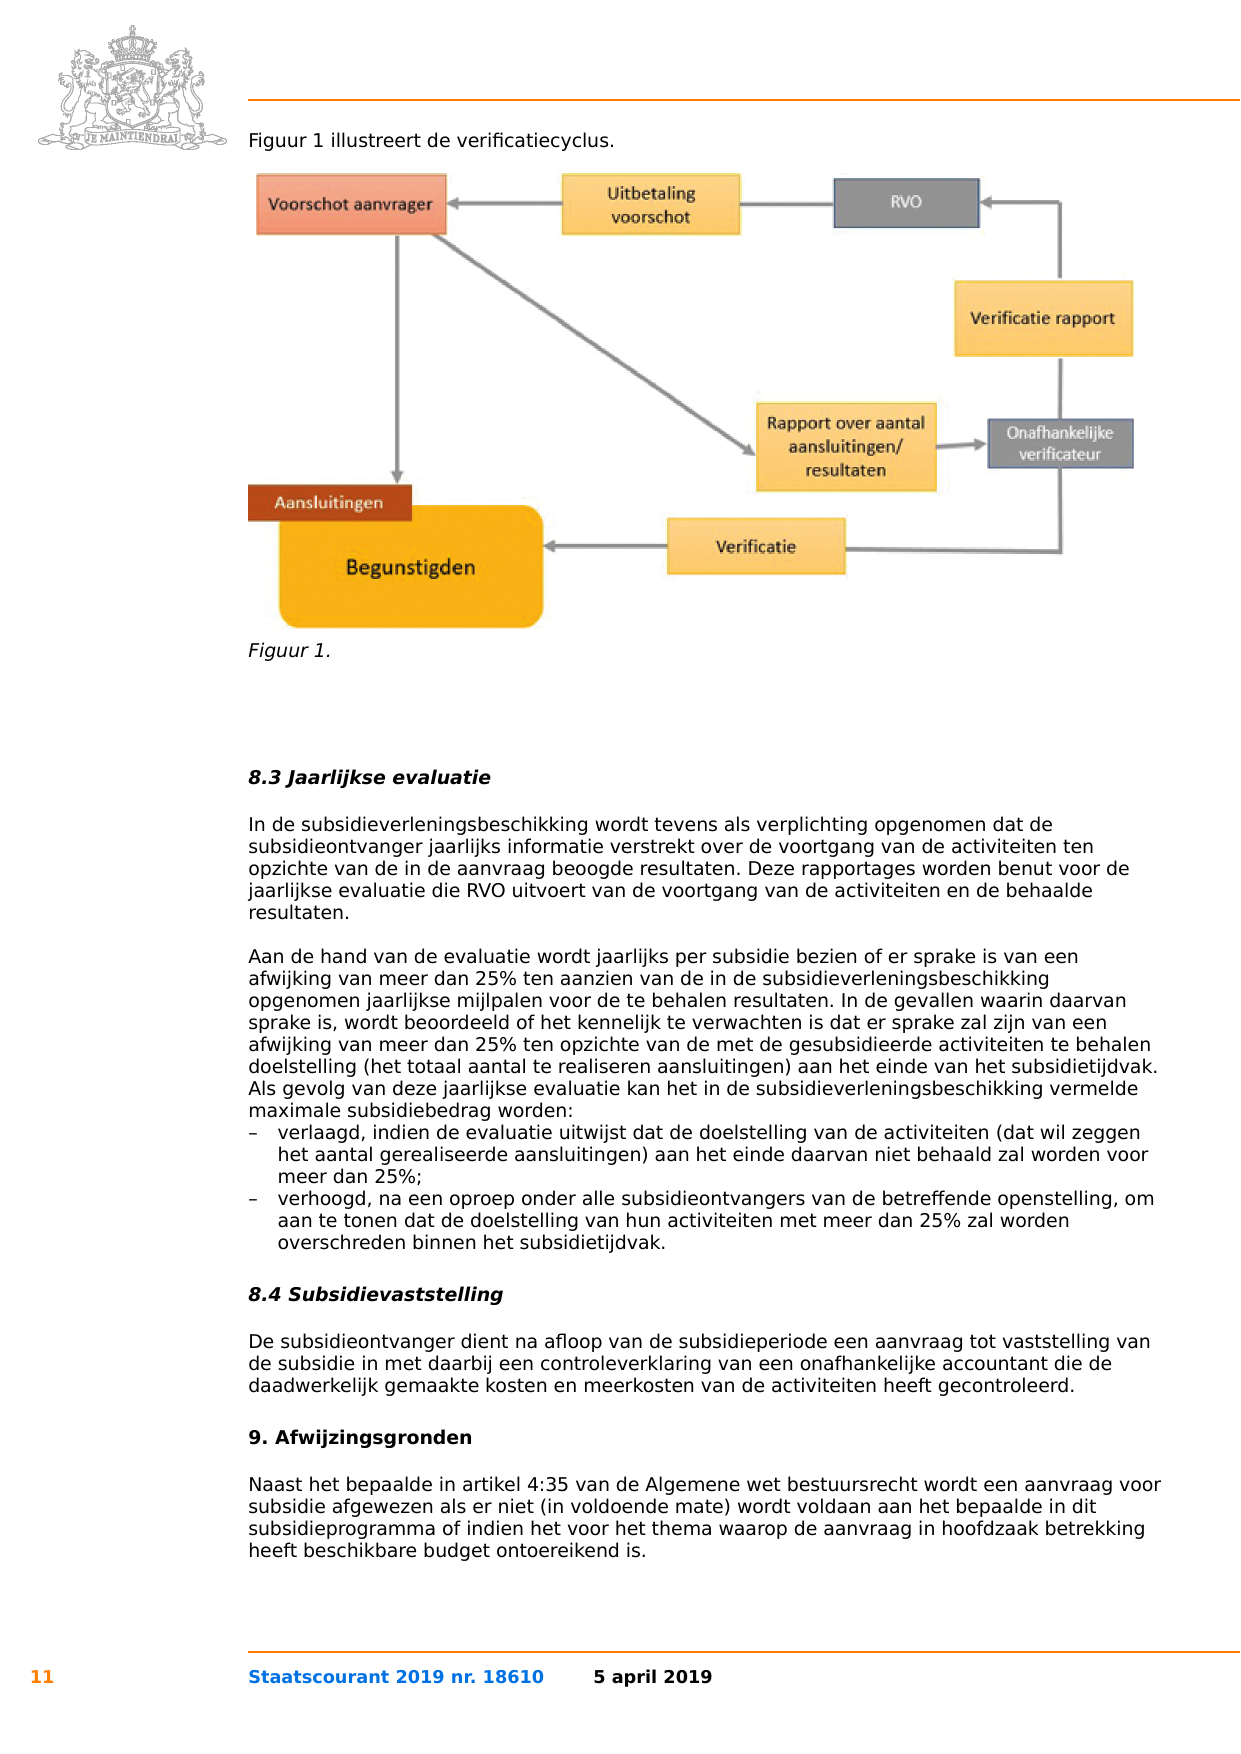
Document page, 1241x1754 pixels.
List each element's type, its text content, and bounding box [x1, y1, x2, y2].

text De subsidieontvanger dient na afloop van de subsidieperiode een aanvraag tot vaststelling van de subsidie in met daarbij een controleverklaring van een onafhankelijke accountant die de daadwerkelijk gemaakte kosten en meerkosten van de activiteiten heeft gecontroleerd. [248, 1331, 1163, 1397]
text In de subsidieverleningsbeschikking wordt tevens als verplichting opgenomen dat de subsidieontvanger jaarlijks informatie verstrekt over de voortgang van de activiteiten ten opzichte van de in de aanvraag beoogde resultaten. Deze rapportages worden benut voor de jaarlijkse evaluatie die RVO uitvoert van de voortgang van de activiteiten en de behaalde resultaten. [248, 814, 1163, 924]
text Aan de hand van de evaluatie wordt jaarlijks per subsidie bezien of er sprake is van een afwijking van meer dan 25% ten aanzien van de in de subsidieverleningsbeschikking opgenomen jaarlijkse mijlpalen voor de te behalen resultaten. In de gevallen waarin daarvan sprake is, wordt beoordeeld of het kennelijk te verwachten is dat er sprake zal zijn van een afwijking van meer dan 25% ten opzichte van de met de gesubsidieerde activiteiten te behalen doelstelling (het totaal aantal te realiseren aansluitingen) aan het einde van het subsidietijdvak. Als gevolg van deze jaarlijkse evaluatie kan het in de subsidieverleningsbeschikking vermelde maximale subsidiebedrag worden: [248, 946, 1163, 1122]
text Figuur 1 illustreert de verificatiecyclus. [248, 130, 1163, 152]
subtitle 8.4 Subsidievaststelling [248, 1284, 1163, 1306]
picture [248, 173, 1134, 629]
picture [38, 25, 227, 150]
text – verhoogd, na een oproep onder alle subsidieontvangers van de betreffende openstelling, om aan te tonen dat de doelstelling van hun activiteiten met meer dan 25% zal worden overschreden binnen het subsidietijdvak. [248, 1188, 1163, 1254]
subtitle 8.3 Jaarlijkse evaluatie [248, 767, 1163, 789]
subtitle 9. Afwijzingsgronden [248, 1427, 1163, 1448]
text – verlaagd, indien de evaluatie uitwijst dat de doelstelling van de activiteiten (dat wil zeggen het aantal gerealiseerde aansluitingen) aan het einde daarvan niet behaald zal worden voor meer dan 25%; [248, 1122, 1163, 1188]
text Figuur 1. [248, 640, 1134, 662]
text Naast het bepaalde in artikel 4:35 van de Algemene wet bestuursrecht wordt een aanvraag voor subsidie afgewezen als er niet (in voldoende mate) wordt voldaan aan het bepaalde in dit subsidieprogramma of indien het voor het thema waarop de aanvraag in hoofdzaak betrekking heeft beschikbare budget ontoereikend is. [248, 1473, 1163, 1561]
